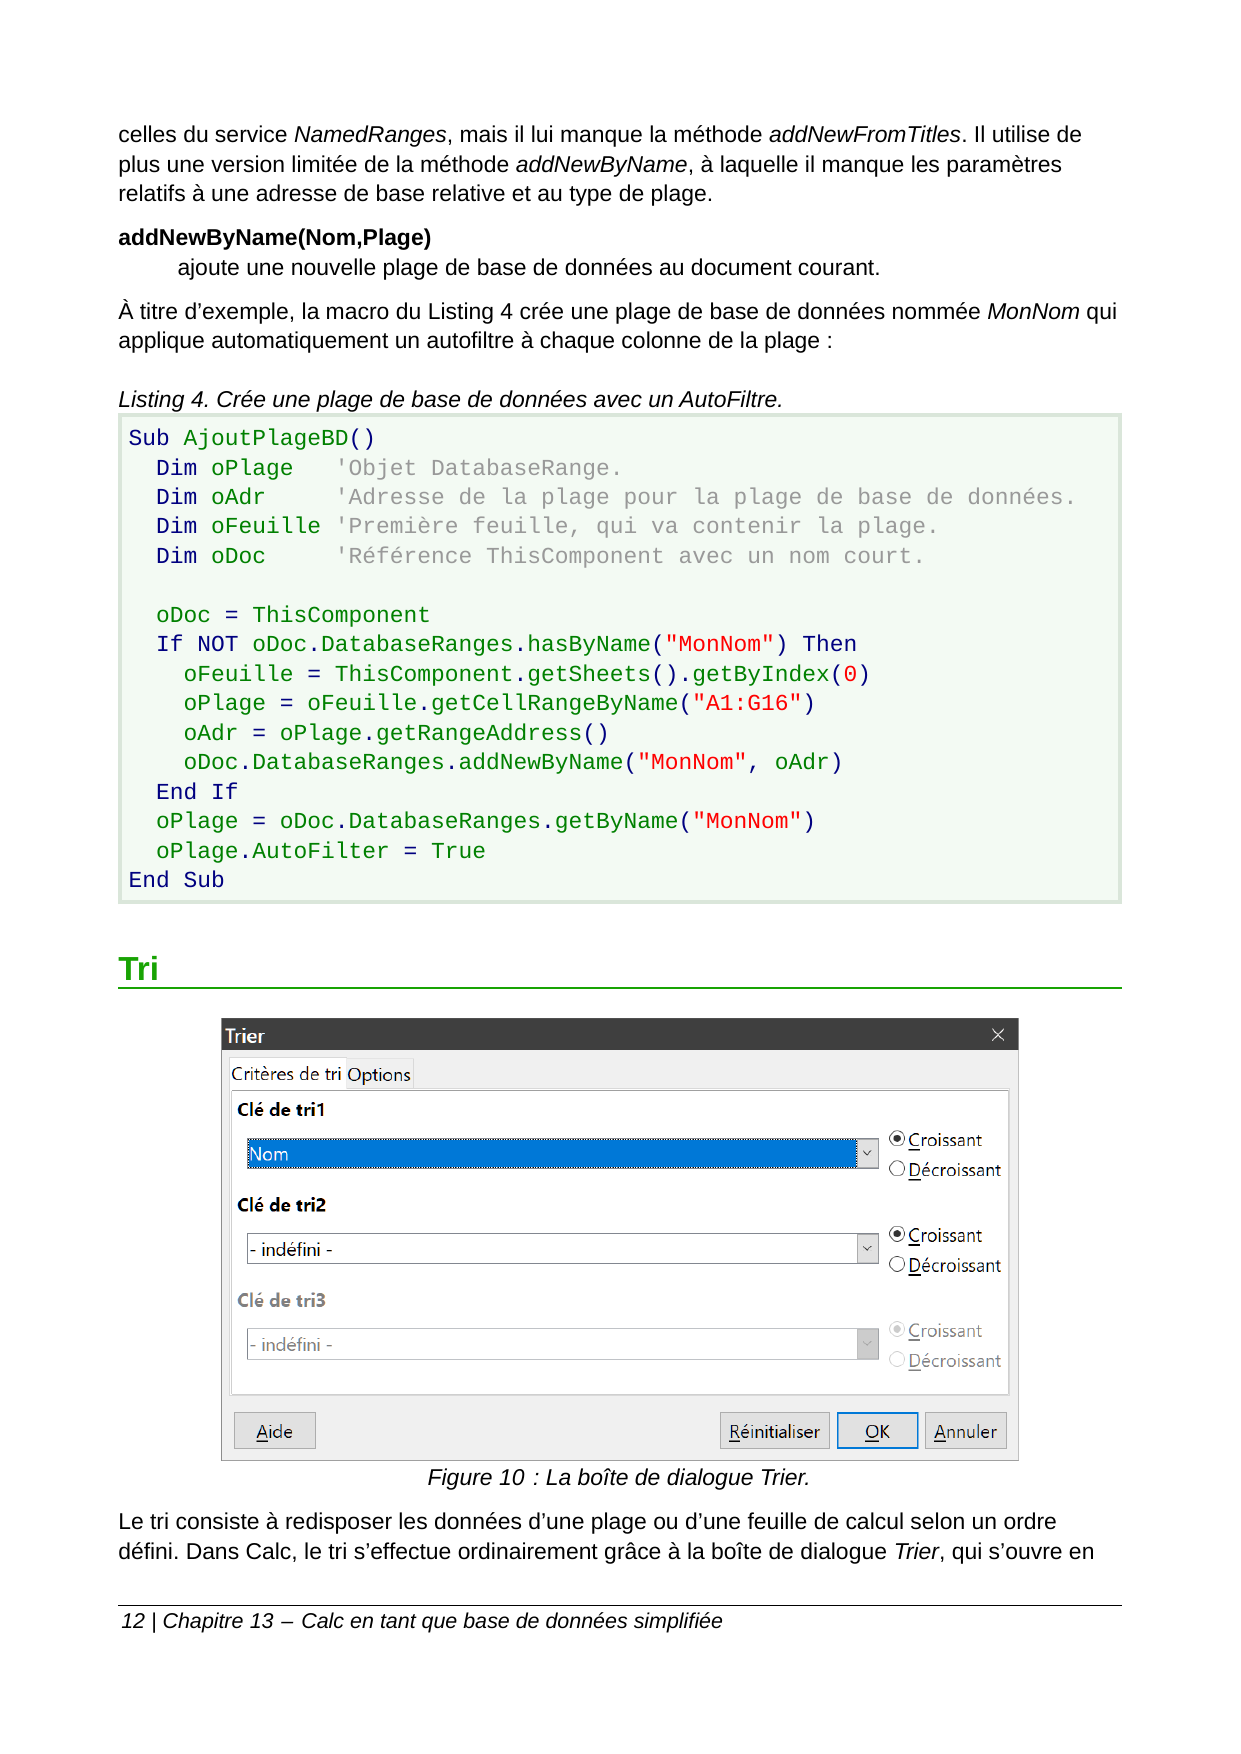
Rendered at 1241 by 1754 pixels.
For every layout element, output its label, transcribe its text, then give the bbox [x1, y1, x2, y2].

picture [221, 1018, 1019, 1461]
list ajoute une nouvelle plage de base de données au document courant. [177, 251, 1122, 280]
text oAdr = oPlage.getRangeAddress() [122, 707, 1118, 737]
text Dim oDoc 'Référence ThisComponent avec un nom court. [122, 531, 1118, 560]
text End Sub [122, 855, 1118, 900]
subtitle Tri [118, 949, 1122, 987]
text End If [122, 766, 1118, 796]
text oPlage = oFeuille.getCellRangeByName("A1:G16") [122, 678, 1118, 707]
subtitle addNewByName(Nom,Plage) [118, 221, 1122, 251]
text À titre d’exemple, la macro du Listing 4 crée une plage de base de données nommée MonNom qui applique automatiquement un autofiltre à chaque colonne de la plage : [118, 295, 1122, 354]
text celles du service NamedRanges, mais il lui manque la méthode addNewFromTitles. Il utilise de plus une version limitée de la méthode addNewByName, à laquelle il manque les paramètres relatifs à une adresse de base relative et au type de plage. [118, 118, 1122, 207]
text Figure 10 : La boîte de dialogue Trier. [118, 1461, 1122, 1490]
text Dim oFeuille 'Première feuille, qui va contenir la plage. [122, 501, 1118, 531]
text oPlage = oDoc.DatabaseRanges.getByName("MonNom") [122, 796, 1118, 825]
text If NOT oDoc.DatabaseRanges.hasByName("MonNom") Then [122, 619, 1118, 648]
text Dim oAdr 'Adresse de la plage pour la plage de base de données. [122, 472, 1118, 501]
text oPlage.AutoFilter = True [122, 825, 1118, 855]
text Listing 4. Crée une plage de base de données avec un AutoFiltre. [118, 383, 1122, 413]
text Sub AjoutPlageBD() [122, 417, 1118, 442]
text Le tri consiste à redisposer les données d’une plage ou d’une feuille de calcul selon un ordre défini. Dans Calc, le tri s’effectue ordinairement grâce à la boîte de dialogue Trier, qui s’ouvre en [118, 1505, 1122, 1564]
text oDoc = ThisComponent [122, 589, 1118, 619]
text Dim oPlage 'Objet DatabaseRange. [122, 442, 1118, 472]
text oFeuille = ThisComponent.getSheets().getByIndex(0) [122, 648, 1118, 678]
text oDoc.DatabaseRanges.addNewByName("MonNom", oAdr) [122, 737, 1118, 766]
